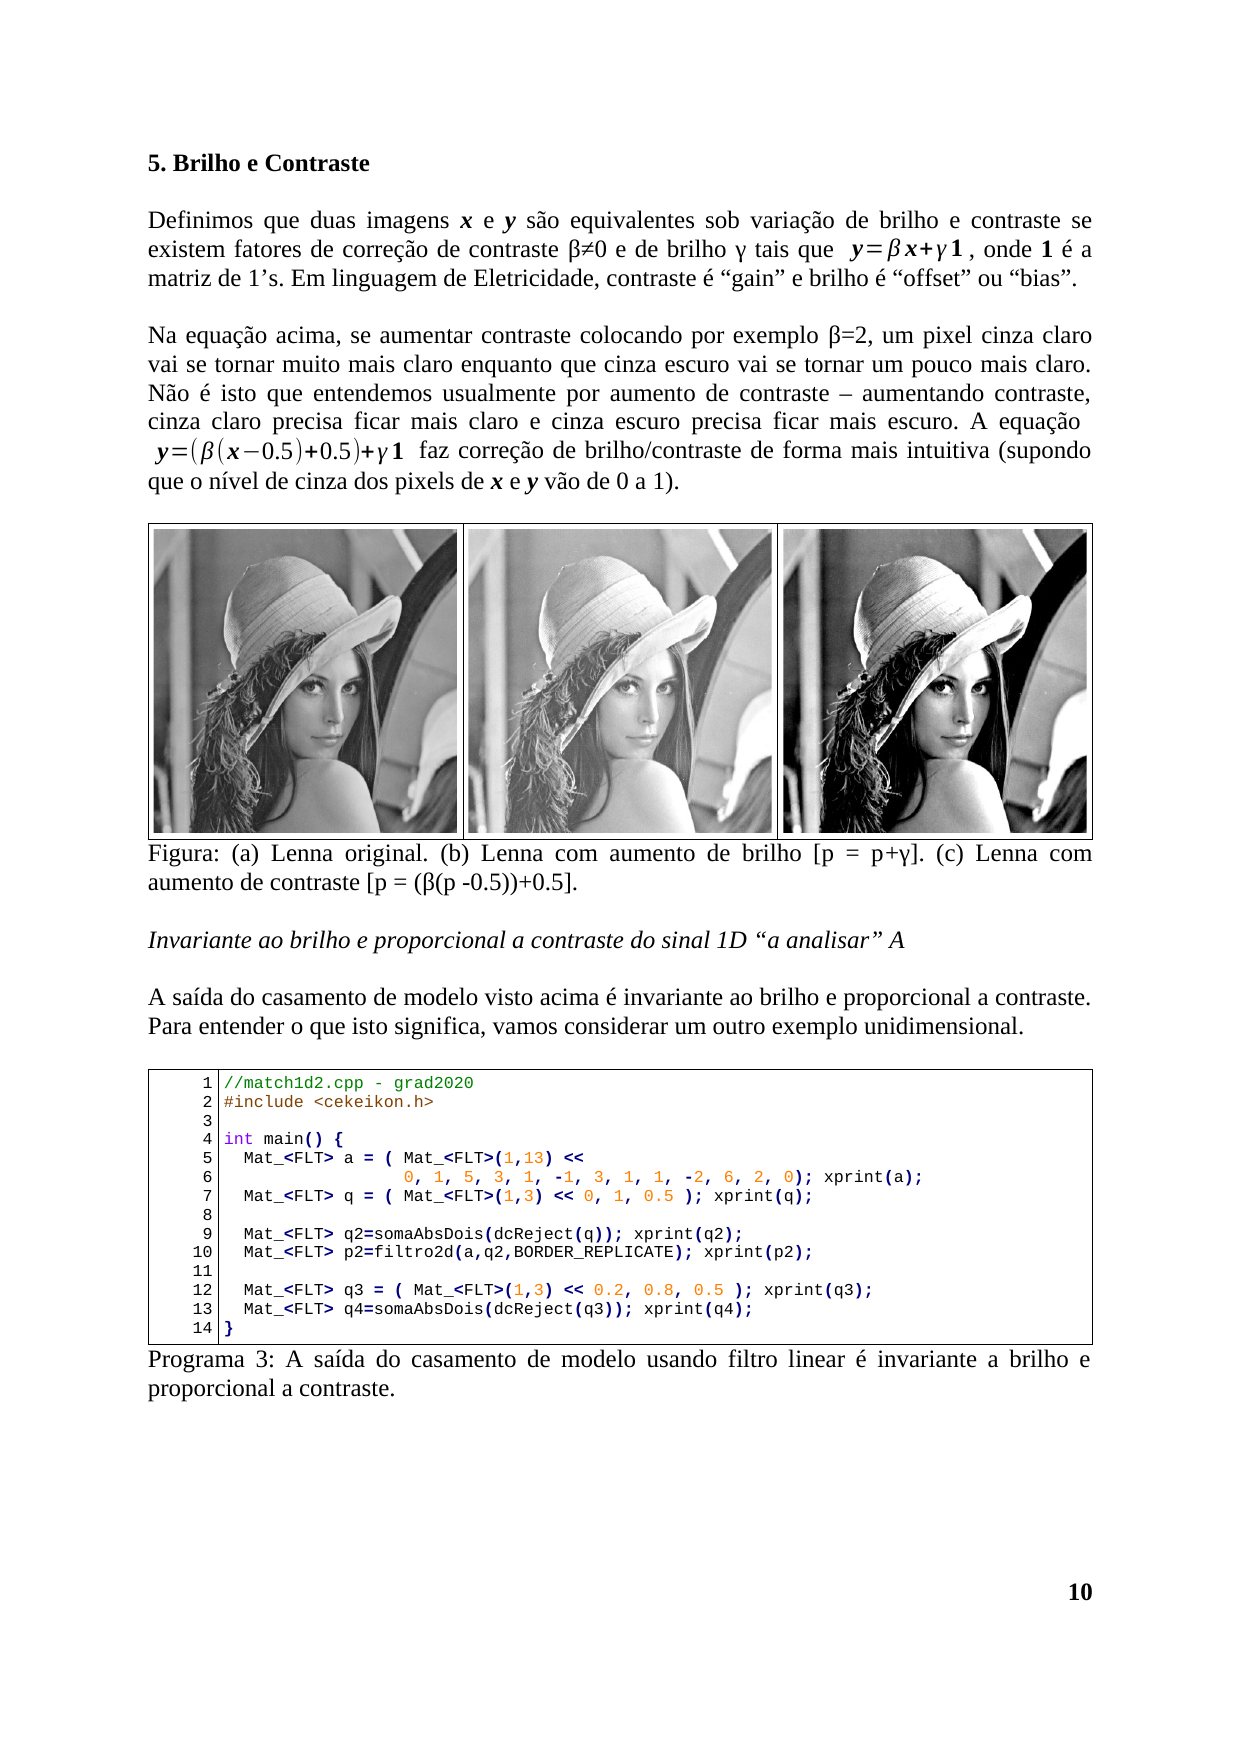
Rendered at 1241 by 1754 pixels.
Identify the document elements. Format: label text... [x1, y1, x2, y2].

table_header //match1d2.cpp - grad2020 #include <cekeikon.h> int main() { Mat_<FLT> a = ( Mat_<FLT>(1,13) << 0, 1, 5, 3, 1, -1, 3, 1, 1, -2, 6, 2, 0); xprint(a); Mat_<FLT> q = ( Mat_<FLT>(1,3) << 0, 1, 0.5 ); xprint(q); Mat_<FLT> q2=somaAbsDois(dcReject(q)); xprint(q2); Mat_<FLT> p2=filtro2d(a,q2,BORDER_REPLICATE); xprint(p2); Mat_<FLT> q3 = ( Mat_<FLT>(1,3) << 0.2, 0.8, 0.5 ); xprint(q3); Mat_<FLT> q4=somaAbsDois(dcReject(q3)); xprint(q4); } [219, 1070, 1092, 1344]
text Definimos que duas imagens x e y são equivalentes sob variação de brilho e contraste se existem fatores de correção de contraste β≠0 e de brilho γ tais que , onde 1 é a matriz de 1’s. Em linguagem de Eletricidade, contraste é “gain” e brilho é “offset” ou “bias”. [148, 205, 1092, 291]
table_header [464, 524, 777, 838]
text Figura: (a) Lenna original. (b) Lenna com aumento de brilho [p = p+γ]. (c) Lenna com aumento de contraste [p = (β(p -0.5))+0.5]. [148, 840, 1092, 896]
text A saída do casamento de modelo visto acima é invariante ao brilho e proporcional a contraste. Para entender o que isto significa, vamos considerar um outro exemplo unidimensional. [148, 982, 1092, 1040]
picture [153, 529, 457, 833]
table_header 1 2 3 4 5 6 7 8 9 10 11 12 13 14 [149, 1070, 218, 1344]
text Na equação acima, se aumentar contraste colocando por exemplo β=2, um pixel cinza claro vai se tornar muito mais claro enquanto que cinza escuro vai se tornar um pouco mais claro. Não é isto que entendemos usualmente por aumento de contraste – aumentando contraste, cinza claro precisa ficar mais claro e cinza escuro precisa ficar mais escuro. A equação faz correção de brilho/contraste de forma mais intuitiva (supondo que o nível de cinza dos pixels de x e y vão de 0 a 1). [148, 320, 1092, 494]
table_header [778, 524, 1092, 838]
picture [468, 529, 772, 833]
text Programa 3: A saída do casamento de modelo usando filtro linear é invariante a brilho e proporcional a contraste. [148, 1345, 1092, 1402]
table_header [149, 524, 463, 838]
text 5. Brilho e Contraste [148, 148, 1092, 176]
text Invariante ao brilho e proporcional a contraste do sinal 1D “a analisar” A [148, 925, 1092, 953]
picture [783, 529, 1087, 833]
